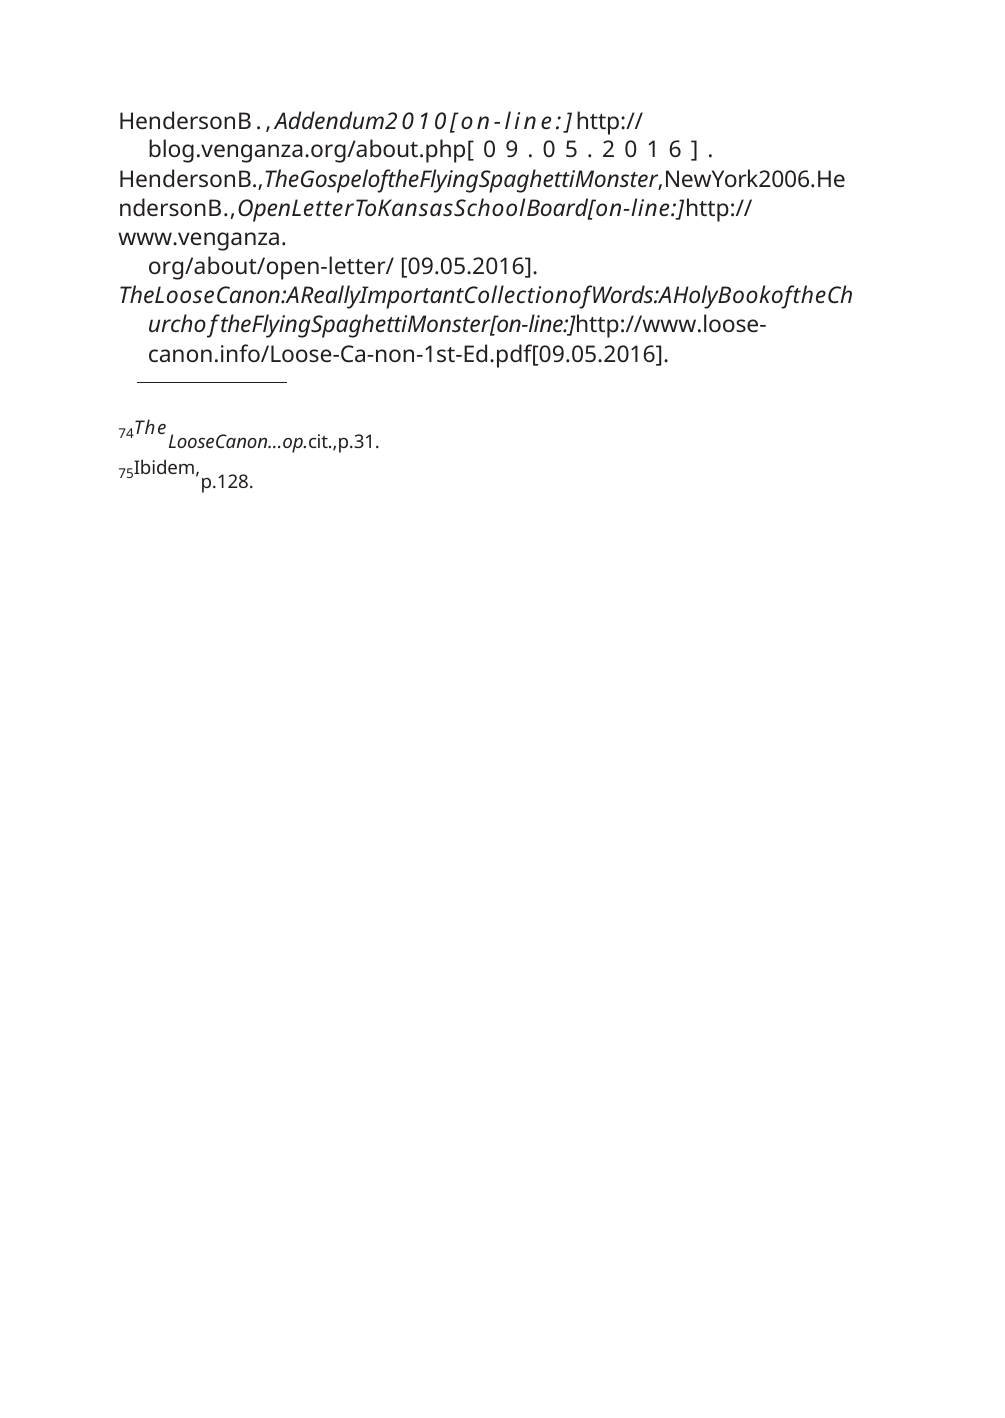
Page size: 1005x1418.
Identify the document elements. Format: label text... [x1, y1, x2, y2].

text org/about/open-letter/ [09.05.2016]. [148, 253, 869, 280]
text 75Ibidem,p.128. [118, 455, 869, 494]
text HendersonB.,Addendum2010[on-line:]http://blog.venganza.org/about.php[09.05.2016]. [118, 106, 857, 164]
text 74TheLooseCanon...op.cit.,p.31. [118, 414, 869, 453]
text HendersonB.,TheGospeloftheFlyingSpaghettiMonster,NewYork2006.HendersonB.,OpenLetterToKansasSchoolBoard[on-line:]http://www.venganza. [118, 164, 857, 253]
text TheLooseCanon:AReallyImportantCollectionofWords:AHolyBookoftheChurchoftheFlyingSpaghettiMonster[on-line:]http://www.loose-canon.info/Loose-Ca-non-1st-Ed.pdf[09.05.2016]. [118, 280, 857, 369]
